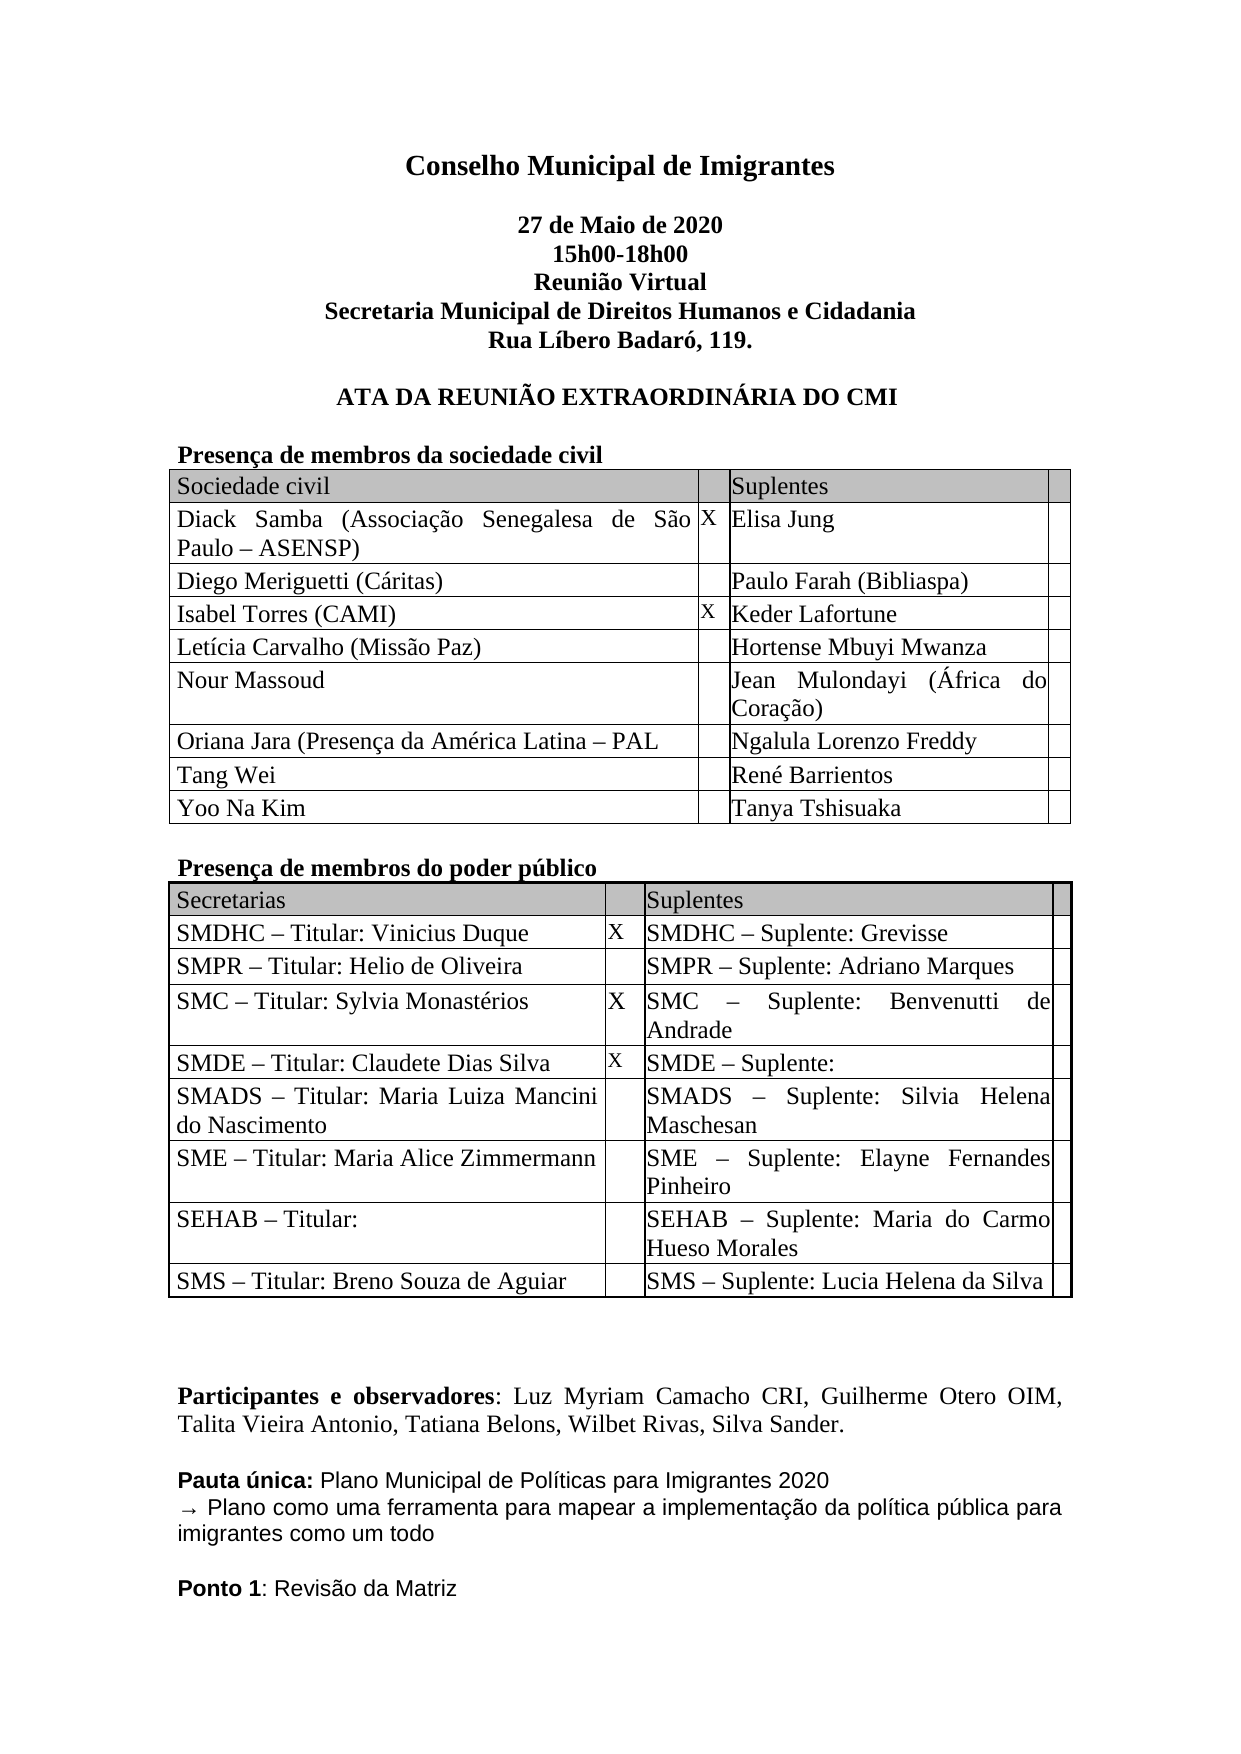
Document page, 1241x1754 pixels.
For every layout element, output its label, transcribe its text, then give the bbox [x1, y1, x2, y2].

text Rua Líbero Badaró, 119. [177, 325, 1063, 354]
table_cell [1054, 1079, 1070, 1140]
table_cell X [606, 1046, 644, 1078]
table_cell SME – Suplente: Elayne Fernandes Pinheiro [646, 1141, 1052, 1202]
table_cell Tang Wei [170, 758, 698, 790]
table_cell [1054, 1264, 1070, 1296]
table_header Sociedade civil [170, 470, 698, 502]
text Secretaria Municipal de Direitos Humanos e Cidadania [177, 296, 1063, 325]
table_header Secretarias [170, 884, 605, 915]
table_cell Hortense Mbuyi Mwanza [731, 630, 1048, 662]
table_cell SEHAB – Suplente: Maria do Carmo Hueso Morales [646, 1203, 1052, 1263]
table_cell SMC – Suplente: Benvenutti de Andrade [646, 985, 1052, 1045]
table_cell X [606, 985, 644, 1045]
table_cell [699, 630, 729, 662]
table_cell X [699, 597, 729, 629]
table_cell Elisa Jung [731, 503, 1048, 563]
table_cell Jean Mulondayi (África do Coração) [731, 663, 1048, 724]
table_cell [1049, 503, 1070, 563]
table_cell René Barrientos [731, 758, 1048, 790]
text → Plano como uma ferramenta para mapear a implementação da política pública para imigrantes como um todo [177, 1493, 1063, 1546]
table_cell [1054, 949, 1070, 984]
table_cell [1049, 725, 1070, 757]
text Ponto 1: Revisão da Matriz [177, 1575, 1063, 1601]
table_header Suplentes [646, 884, 1052, 915]
table_cell SME – Titular: Maria Alice Zimmermann [170, 1141, 605, 1202]
table_cell Diack Samba (Associação Senegalesa de São Paulo – ASENSP) [170, 503, 698, 563]
table_header Suplentes [731, 470, 1048, 502]
table_cell [1049, 597, 1070, 629]
table_header [1054, 884, 1070, 915]
table_cell Keder Lafortune [731, 597, 1048, 629]
table_cell SMPR – Suplente: Adriano Marques [646, 949, 1052, 984]
table_cell SMS – Titular: Breno Souza de Aguiar [170, 1264, 605, 1296]
text Presença de membros do poder público [177, 853, 1063, 881]
table_header [1049, 470, 1070, 502]
table_cell SEHAB – Titular: [170, 1203, 605, 1263]
table_cell SMS – Suplente: Lucia Helena da Silva [646, 1264, 1052, 1296]
table_cell SMDHC – Suplente: Grevisse [646, 916, 1052, 948]
table_cell X [606, 916, 644, 948]
table_cell Tanya Tshisuaka [731, 791, 1048, 823]
table_cell Diego Meriguetti (Cáritas) [170, 564, 698, 596]
table_cell [699, 564, 729, 596]
table_cell Oriana Jara (Presença da América Latina – PAL [170, 725, 698, 757]
table_cell [1054, 916, 1070, 948]
table_header [606, 884, 644, 915]
table_header [699, 470, 729, 502]
table_cell [1049, 564, 1070, 596]
table_cell [699, 758, 729, 790]
table_cell [1054, 1141, 1070, 1202]
table_cell SMDE – Suplente: [646, 1046, 1052, 1078]
table_cell [1054, 1046, 1070, 1078]
text 15h00-18h00 [177, 239, 1063, 267]
text 27 de Maio de 2020 [177, 210, 1063, 239]
table_cell [606, 1264, 644, 1296]
table_cell X [699, 503, 729, 563]
text Presença de membros da sociedade civil [177, 440, 1063, 469]
table_cell Letícia Carvalho (Missão Paz) [170, 630, 698, 662]
table_cell [606, 1141, 644, 1202]
table_cell [1054, 985, 1070, 1045]
table_cell [1054, 1203, 1070, 1263]
table_cell [606, 1203, 644, 1263]
table_cell [699, 725, 729, 757]
table_cell SMPR – Titular: Helio de Oliveira [170, 949, 605, 984]
table_cell Nour Massoud [170, 663, 698, 724]
table_cell [1049, 630, 1070, 662]
table_cell [606, 949, 644, 984]
text Participantes e observadores: Luz Myriam Camacho CRI, Guilherme Otero OIM, Talita Vieira Antonio, Tatiana Belons, Wilbet Rivas, Silva Sander. [177, 1381, 1063, 1438]
table_cell Paulo Farah (Bibliaspa) [731, 564, 1048, 596]
table_cell Ngalula Lorenzo Freddy [731, 725, 1048, 757]
table_cell SMADS – Suplente: Silvia Helena Maschesan [646, 1079, 1052, 1140]
table_cell [1049, 791, 1070, 823]
table_cell Yoo Na Kim [170, 791, 698, 823]
text Reunião Virtual [177, 267, 1063, 296]
table_cell SMC – Titular: Sylvia Monastérios [170, 985, 605, 1045]
text Pauta única: Plano Municipal de Políticas para Imigrantes 2020 [177, 1467, 1063, 1493]
table_cell [699, 663, 729, 724]
table_cell Isabel Torres (CAMI) [170, 597, 698, 629]
table_cell [1049, 758, 1070, 790]
text ATA DA REUNIÃO EXTRAORDINÁRIA DO CMI [177, 382, 1063, 411]
table_cell SMDHC – Titular: Vinicius Duque [170, 916, 605, 948]
table_cell SMADS – Titular: Maria Luiza Mancini do Nascimento [170, 1079, 605, 1140]
table_cell [1049, 663, 1070, 724]
text Conselho Municipal de Imigrantes [177, 148, 1063, 181]
table_cell SMDE – Titular: Claudete Dias Silva [170, 1046, 605, 1078]
table_cell [699, 791, 729, 823]
table_cell [606, 1079, 644, 1140]
